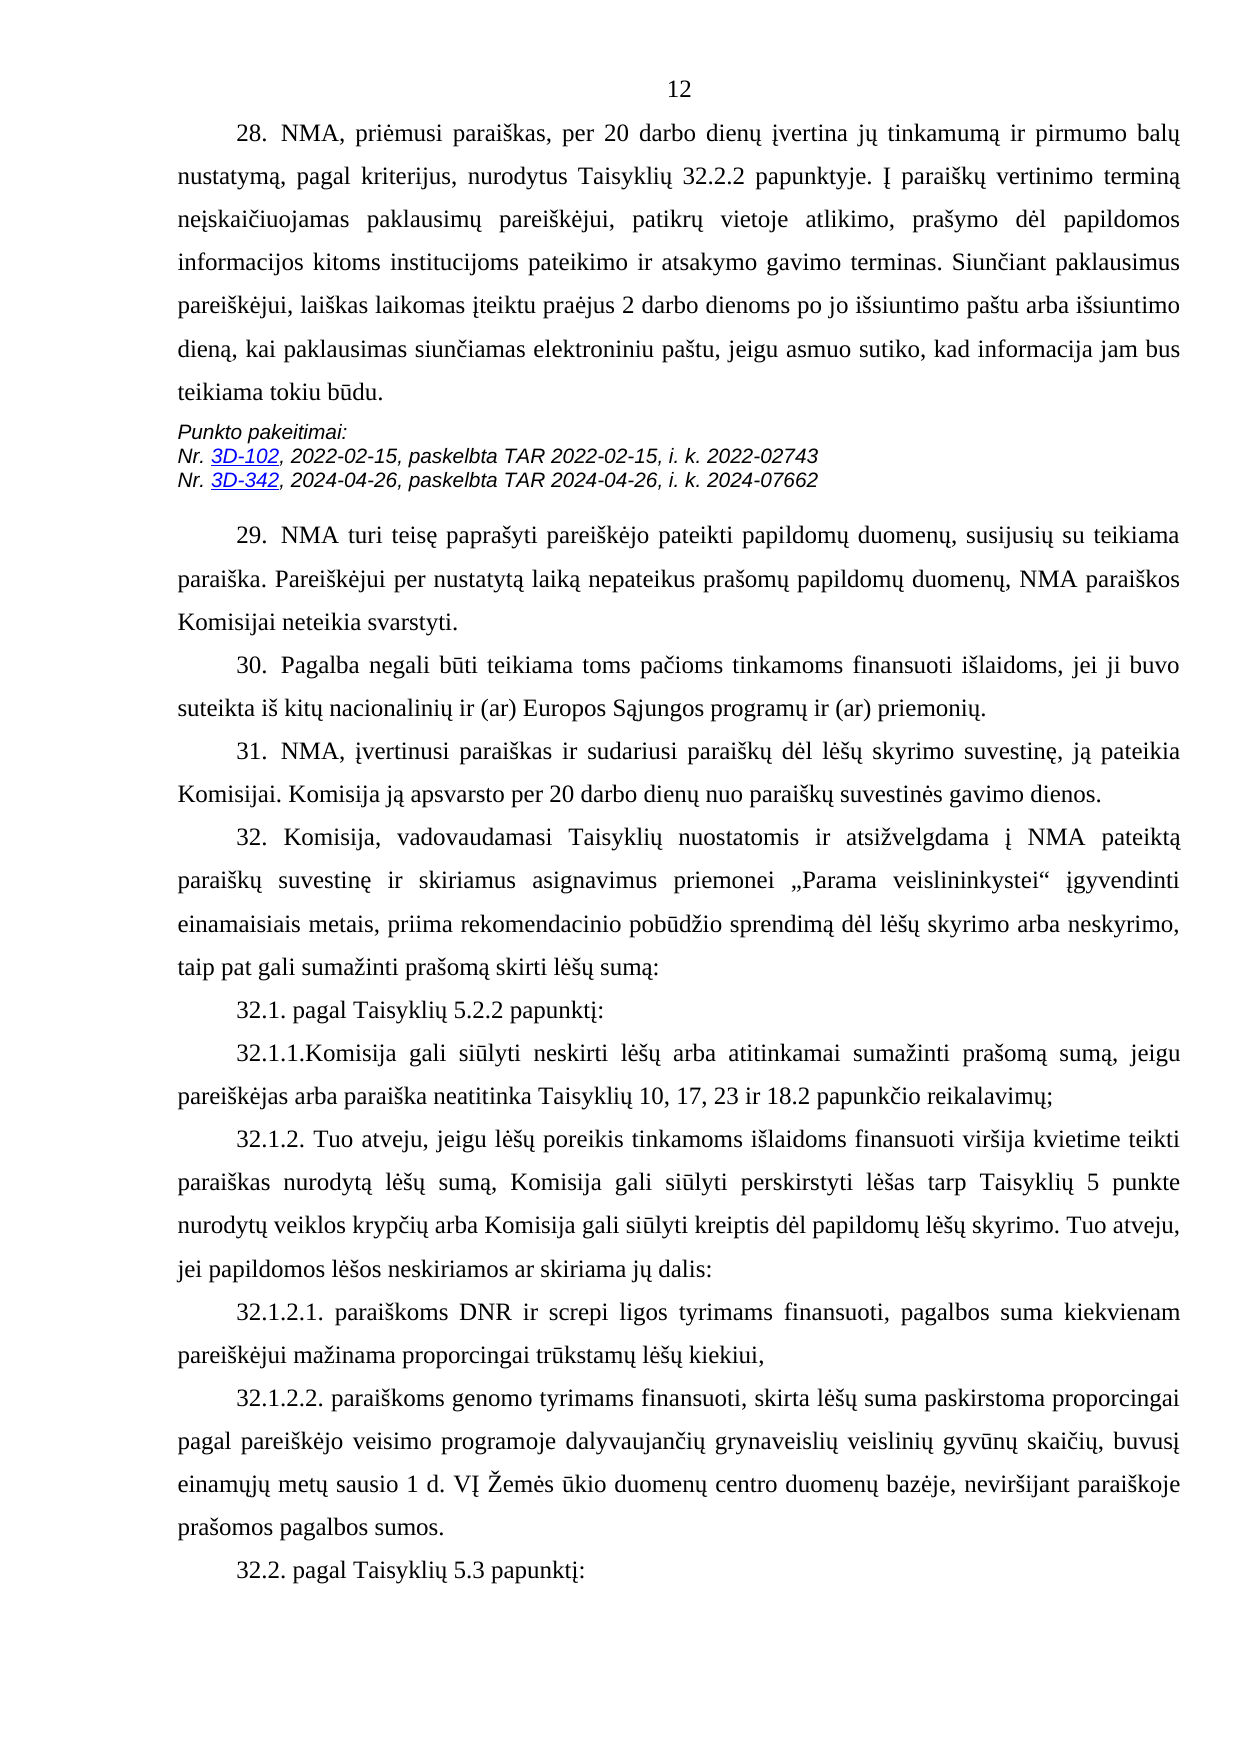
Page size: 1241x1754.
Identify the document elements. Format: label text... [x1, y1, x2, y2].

text Nr. 3D-102, 2022-02-15, paskelbta TAR 2022-02-15, i. k. 2022-02743 [177, 444, 1181, 468]
text 28. NMA, priėmusi paraiškas, per 20 darbo dienų įvertina jų tinkamumą ir pirmumo balų nustatymą, pagal kriterijus, nurodytus Taisyklių 32.2.2 papunktyje. Į paraiškų vertinimo terminą neįskaičiuojamas paklausimų pareiškėjui, patikrų vietoje atlikimo, prašymo dėl papildomos informacijos kitoms institucijoms pateikimo ir atsakymo gavimo terminas. Siunčiant paklausimus pareiškėjui, laiškas laikomas įteiktu praėjus 2 darbo dienoms po jo išsiuntimo paštu arba išsiuntimo dieną, kai paklausimas siunčiamas elektroniniu paštu, jeigu asmuo sutiko, kad informacija jam bus teikiama tokiu būdu. [177, 118, 1181, 406]
text 29. NMA turi teisę paprašyti pareiškėjo pateikti papildomų duomenų, susijusių su teikiama paraiška. Pareiškėjui per nustatytą laiką nepateikus prašomų papildomų duomenų, NMA paraiškos Komisijai neteikia svarstyti. [177, 521, 1181, 636]
text 32.2. pagal Taisyklių 5.3 papunktį: [177, 1556, 1181, 1584]
text 30. Pagalba negali būti teikiama toms pačioms tinkamoms finansuoti išlaidoms, jei ji buvo suteikta iš kitų nacionalinių ir (ar) Europos Sąjungos programų ir (ar) priemonių. [177, 650, 1181, 722]
text Nr. 3D-342, 2024-04-26, paskelbta TAR 2024-04-26, i. k. 2024-07662 [177, 468, 1181, 492]
text 31. NMA, įvertinusi paraiškas ir sudariusi paraiškų dėl lėšų skyrimo suvestinę, ją pateikia Komisijai. Komisija ją apsvarsto per 20 darbo dienų nuo paraiškų suvestinės gavimo dienos. [177, 736, 1181, 808]
text 32.1.2.1. paraiškoms DNR ir screpi ligos tyrimams finansuoti, pagalbos suma kiekvienam pareiškėjui mažinama proporcingai trūkstamų lėšų kiekiui, [177, 1297, 1181, 1369]
text 32.1.1.Komisija gali siūlyti neskirti lėšų arba atitinkamai sumažinti prašomą sumą, jeigu pareiškėjas arba paraiška neatitinka Taisyklių 10, 17, 23 ir 18.2 papunkčio reikalavimų; [177, 1038, 1181, 1110]
text 32. Komisija, vadovaudamasi Taisyklių nuostatomis ir atsižvelgdama į NMA pateiktą paraiškų suvestinę ir skiriamus asignavimus priemonei „Parama veislininkystei“ įgyvendinti einamaisiais metais, priima rekomendacinio pobūdžio sprendimą dėl lėšų skyrimo arba neskyrimo, taip pat gali sumažinti prašomą skirti lėšų sumą: [177, 822, 1181, 981]
text 32.1.2. Tuo atveju, jeigu lėšų poreikis tinkamoms išlaidoms finansuoti viršija kvietime teikti paraiškas nurodytą lėšų sumą, Komisija gali siūlyti perskirstyti lėšas tarp Taisyklių 5 punkte nurodytų veiklos krypčių arba Komisija gali siūlyti kreiptis dėl papildomų lėšų skyrimo. Tuo atveju, jei papildomos lėšos neskiriamos ar skiriama jų dalis: [177, 1124, 1181, 1282]
text Punkto pakeitimai: [177, 420, 1181, 444]
text 32.1. pagal Taisyklių 5.2.2 papunktį: [177, 995, 1181, 1024]
text 32.1.2.2. paraiškoms genomo tyrimams finansuoti, skirta lėšų suma paskirstoma proporcingai pagal pareiškėjo veisimo programoje dalyvaujančių grynaveislių veislinių gyvūnų skaičių, buvusį einamųjų metų sausio 1 d. VĮ Žemės ūkio duomenų centro duomenų bazėje, neviršijant paraiškoje prašomos pagalbos sumos. [177, 1383, 1181, 1541]
